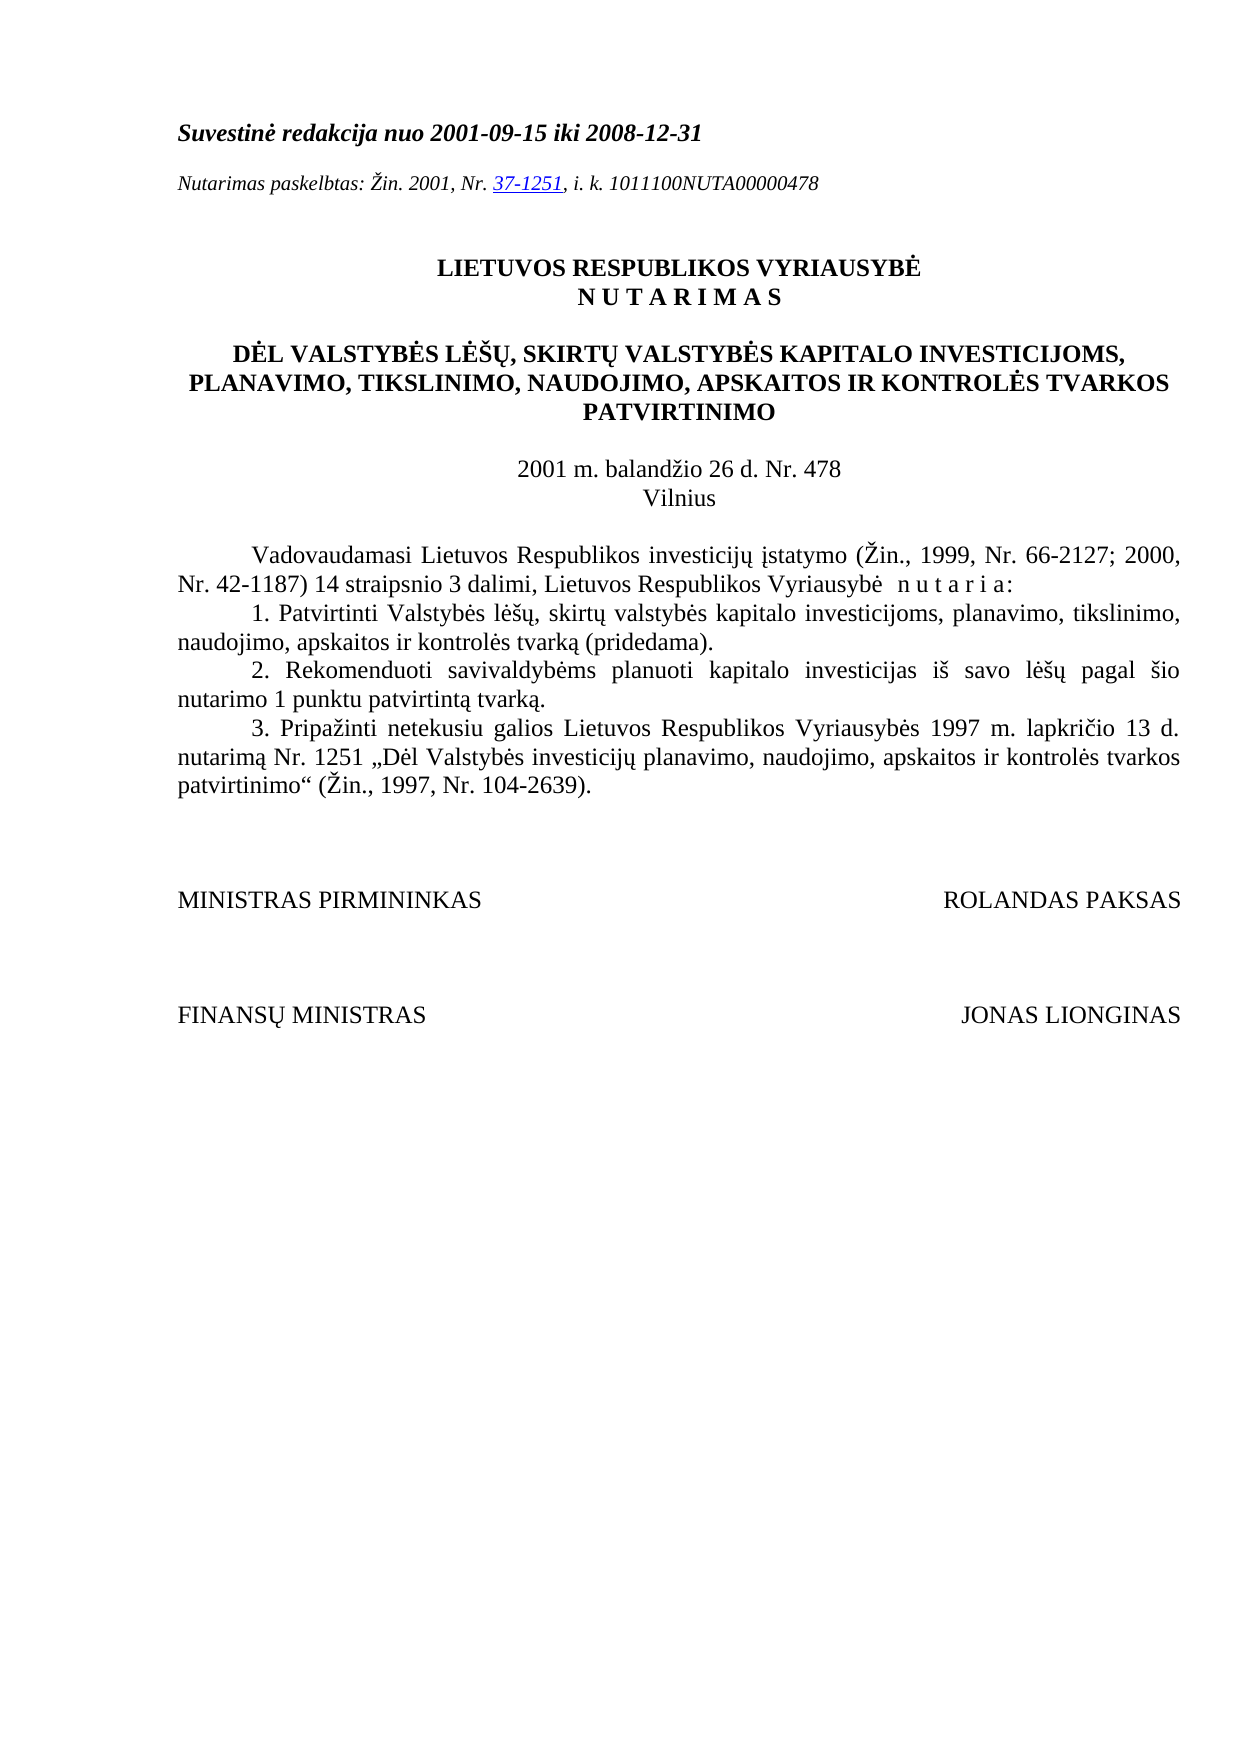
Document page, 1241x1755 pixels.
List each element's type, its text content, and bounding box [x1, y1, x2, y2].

text MINISTRAS PIRMININKAS ROLANDAS PAKSAS [177, 886, 1181, 914]
text 3. Pripažinti netekusiu galios Lietuvos Respublikos Vyriausybės 1997 m. lapkričio 13 d. nutarimą Nr. 1251 „Dėl Valstybės investicijų planavimo, naudojimo, apskaitos ir kontrolės tvarkos patvirtinimo“ (Žin., 1997, Nr. 104-2639). [177, 713, 1181, 799]
text N U T A R I M A S [177, 282, 1181, 311]
text 1. Patvirtinti Valstybės lėšų, skirtų valstybės kapitalo investicijoms, planavimo, tikslinimo, naudojimo, apskaitos ir kontrolės tvarką (pridedama). [177, 598, 1181, 656]
text Nutarimas paskelbtas: Žin. 2001, Nr. 37-1251, i. k. 1011100NUTA00000478 [177, 171, 1181, 195]
text Suvestinė redakcija nuo 2001-09-15 iki 2008-12-31 [177, 118, 1181, 147]
text Vilnius [177, 483, 1181, 512]
text 2. Rekomenduoti savivaldybėms planuoti kapitalo investicijas iš savo lėšų pagal šio nutarimo 1 punktu patvirtintą tvarką. [177, 656, 1181, 713]
text Vadovaudamasi Lietuvos Respublikos investicijų įstatymo (Žin., 1999, Nr. 66-2127; 2000, Nr. 42-1187) 14 straipsnio 3 dalimi, Lietuvos Respublikos Vyriausybė nutaria: [177, 541, 1181, 598]
text DĖL VALSTYBĖS LĖŠŲ, SKIRTŲ VALSTYBĖS KAPITALO INVESTICIJOMS, PLANAVIMO, TIKSLINIMO, NAUDOJIMO, APSKAITOS IR KONTROLĖS TVARKOS PATVIRTINIMO [177, 339, 1181, 426]
text 2001 m. balandžio 26 d. Nr. 478 [177, 454, 1181, 483]
text LIETUVOS RESPUBLIKOS VYRIAUSYBĖ [177, 253, 1181, 282]
text FINANSŲ MINISTRAS JONAS LIONGINAS [177, 1001, 1181, 1029]
